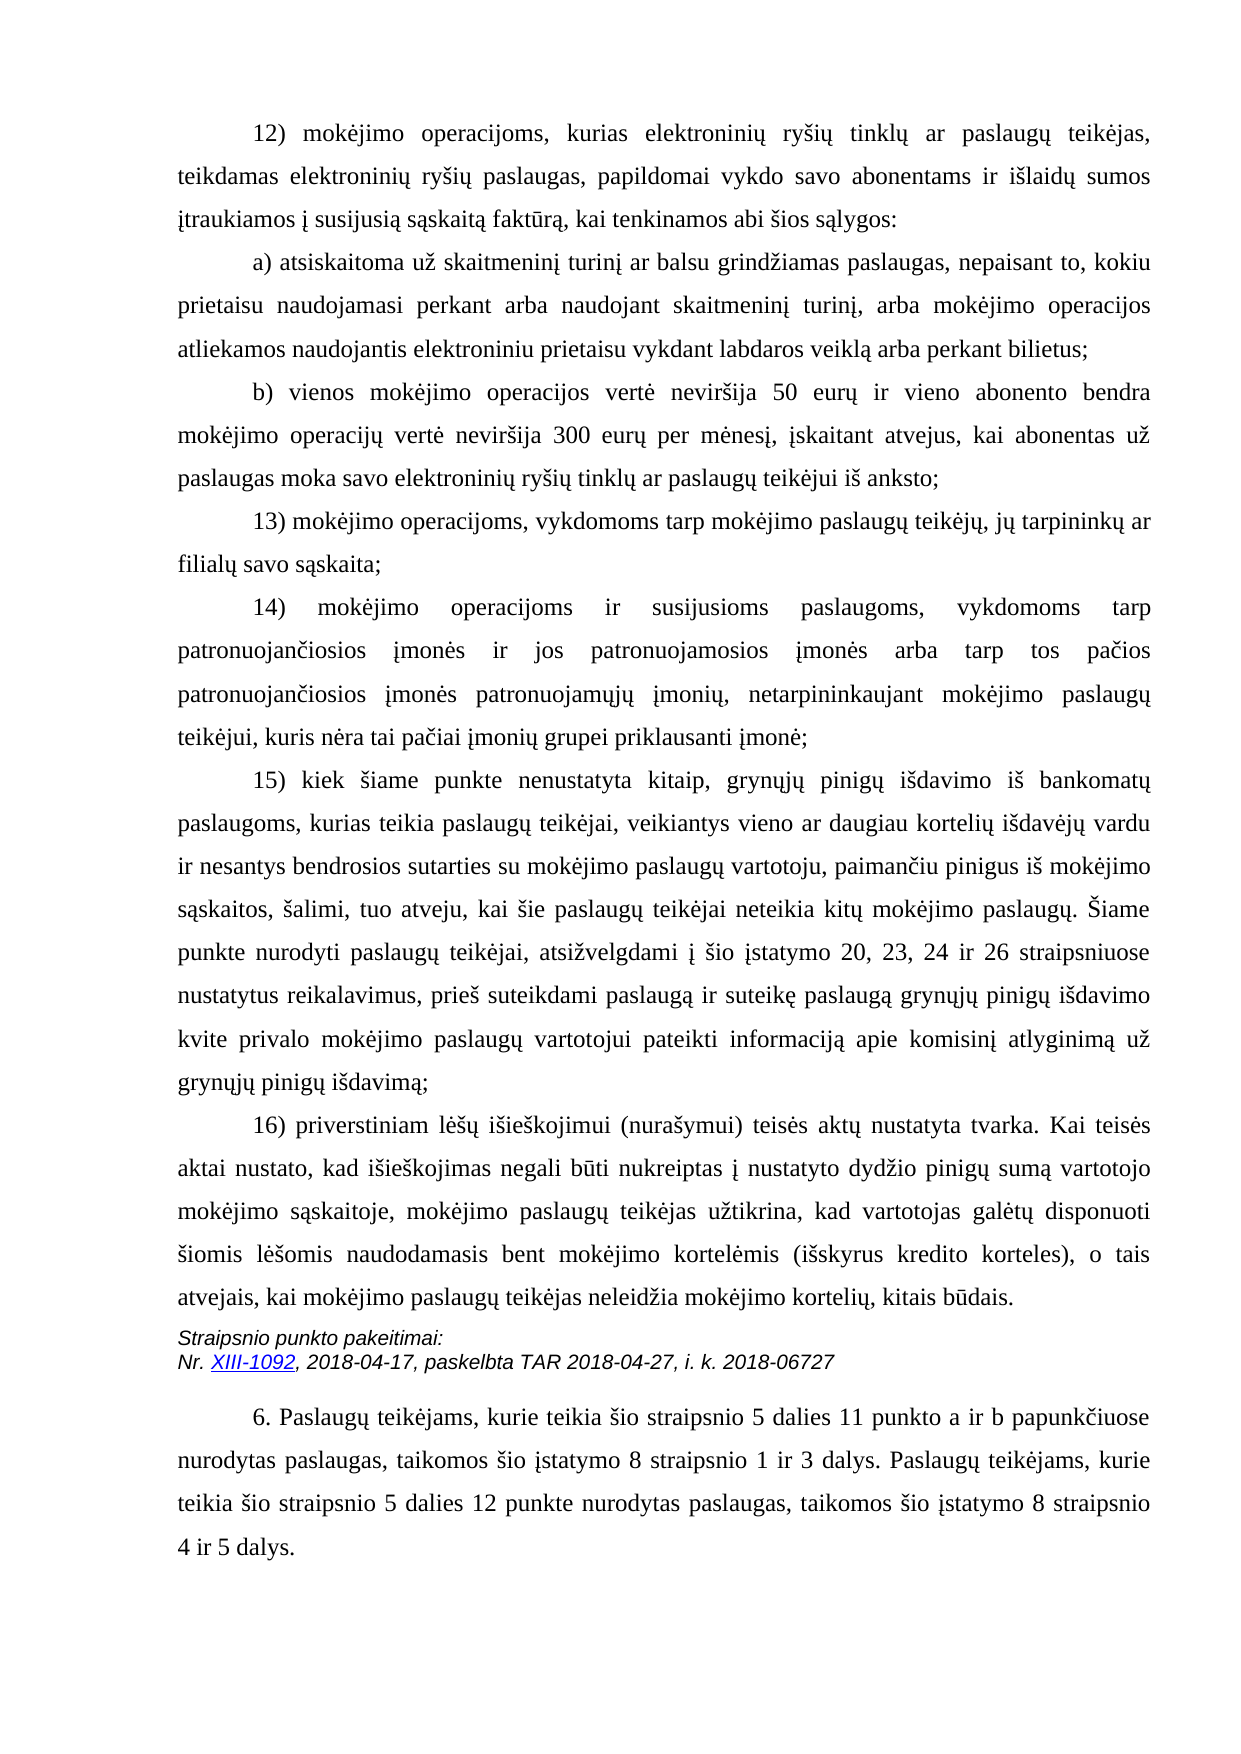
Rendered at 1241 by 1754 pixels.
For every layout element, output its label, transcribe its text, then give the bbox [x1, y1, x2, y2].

text 12) mokėjimo operacijoms, kurias elektroninių ryšių tinklų ar paslaugų teikėjas, teikdamas elektroninių ryšių paslaugas, papildomai vykdo savo abonentams ir išlaidų sumos įtraukiamos į susijusią sąskaitą faktūrą, kai tenkinamos abi šios sąlygos: [177, 118, 1152, 233]
text 16) priverstiniam lėšų išieškojimui (nurašymui) teisės aktų nustatyta tvarka. Kai teisės aktai nustato, kad išieškojimas negali būti nukreiptas į nustatyto dydžio pinigų sumą vartotojo mokėjimo sąskaitoje, mokėjimo paslaugų teikėjas užtikrina, kad vartotojas galėtų disponuoti šiomis lėšomis naudodamasis bent mokėjimo kortelėmis (išskyrus kredito korteles), o tais atvejais, kai mokėjimo paslaugų teikėjas neleidžia mokėjimo kortelių, kitais būdais. [177, 1110, 1152, 1311]
text 6. Paslaugų teikėjams, kurie teikia šio straipsnio 5 dalies 11 punkto a ir b papunkčiuose nurodytas paslaugas, taikomos šio įstatymo 8 straipsnio 1 ir 3 dalys. Paslaugų teikėjams, kurie teikia šio straipsnio 5 dalies 12 punkte nurodytas paslaugas, taikomos šio įstatymo 8 straipsnio 4 ir 5 dalys. [177, 1402, 1152, 1560]
text Straipsnio punkto pakeitimai: [177, 1326, 1152, 1349]
text Nr. XIII-1092, 2018-04-17, paskelbta TAR 2018-04-27, i. k. 2018-06727 [177, 1349, 1152, 1373]
text a) atsiskaitoma už skaitmeninį turinį ar balsu grindžiamas paslaugas, nepaisant to, kokiu prietaisu naudojamasi perkant arba naudojant skaitmeninį turinį, arba mokėjimo operacijos atliekamos naudojantis elektroniniu prietaisu vykdant labdaros veiklą arba perkant bilietus; [177, 247, 1152, 362]
text 14) mokėjimo operacijoms ir susijusioms paslaugoms, vykdomoms tarp patronuojančiosios įmonės ir jos patronuojamosios įmonės arba tarp tos pačios patronuojančiosios įmonės patronuojamųjų įmonių, netarpininkaujant mokėjimo paslaugų teikėjui, kuris nėra tai pačiai įmonių grupei priklausanti įmonė; [177, 592, 1152, 751]
text 15) kiek šiame punkte nenustatyta kitaip, grynųjų pinigų išdavimo iš bankomatų paslaugoms, kurias teikia paslaugų teikėjai, veikiantys vieno ar daugiau kortelių išdavėjų vardu ir nesantys bendrosios sutarties su mokėjimo paslaugų vartotoju, paimančiu pinigus iš mokėjimo sąskaitos, šalimi, tuo atveju, kai šie paslaugų teikėjai neteikia kitų mokėjimo paslaugų. Šiame punkte nurodyti paslaugų teikėjai, atsižvelgdami į šio įstatymo 20, 23, 24 ir 26 straipsniuose nustatytus reikalavimus, prieš suteikdami paslaugą ir suteikę paslaugą grynųjų pinigų išdavimo kvite privalo mokėjimo paslaugų vartotojui pateikti informaciją apie komisinį atlyginimą už grynųjų pinigų išdavimą; [177, 765, 1152, 1096]
text b) vienos mokėjimo operacijos vertė neviršija 50 eurų ir vieno abonento bendra mokėjimo operacijų vertė neviršija 300 eurų per mėnesį, įskaitant atvejus, kai abonentas už paslaugas moka savo elektroninių ryšių tinklų ar paslaugų teikėjui iš anksto; [177, 377, 1152, 492]
text 13) mokėjimo operacijoms, vykdomoms tarp mokėjimo paslaugų teikėjų, jų tarpininkų ar filialų savo sąskaita; [177, 506, 1152, 578]
